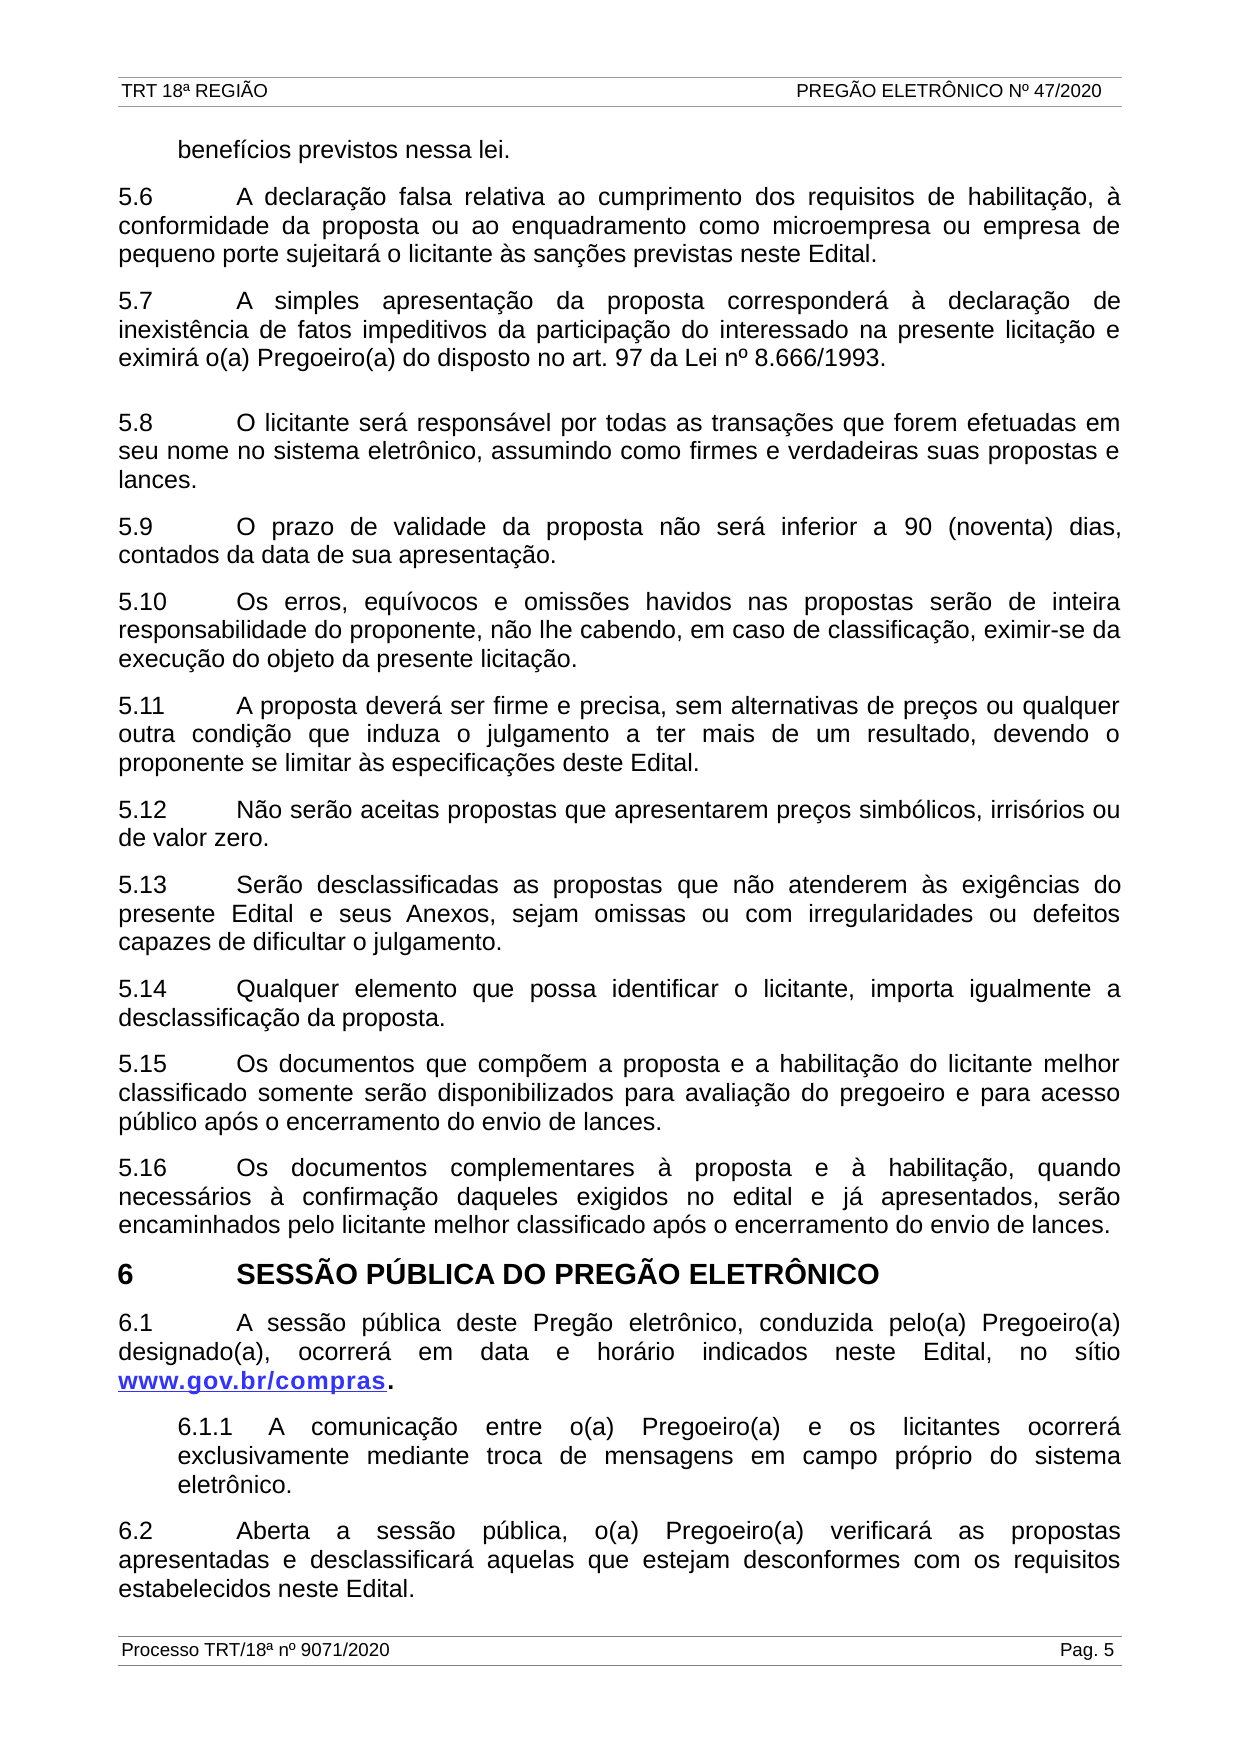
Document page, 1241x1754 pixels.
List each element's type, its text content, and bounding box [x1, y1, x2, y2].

text 5.7 A simples apresentação da proposta corresponderá à declaração de inexistência de fatos impeditivos da participação do interessado na presente licitação e eximirá o(a) Pregoeiro(a) do disposto no art. 97 da Lei nº 8.666/1993. [118, 286, 1122, 372]
text 6.1 A sessão pública deste Pregão eletrônico, conduzida pelo(a) Pregoeiro(a) designado(a), ocorrerá em data e horário indicados neste Edital, no sítio www.gov.br/compras. [118, 1308, 1122, 1394]
list 5.8 O licitante será responsável por todas as transações que forem efetuadas em seu nome no sistema eletrônico, assumindo como firmes e verdadeiras suas propostas e lances. [118, 408, 1122, 494]
text 5.9 O prazo de validade da proposta não será inferior a 90 (noventa) dias, contados da data de sua apresentação. [118, 512, 1122, 569]
text 5.11 A proposta deverá ser firme e precisa, sem alternativas de preços ou qualquer outra condição que induza o julgamento a ter mais de um resultado, devendo o proponente se limitar às especificações deste Edital. [118, 691, 1122, 777]
list 5.14 Qualquer elemento que possa identificar o licitante, importa igualmente a desclassificação da proposta. [118, 974, 1122, 1031]
text 5.13 Serão desclassificadas as propostas que não atenderem às exigências do presente Edital e seus Anexos, sejam omissas ou com irregularidades ou defeitos capazes de dificultar o julgamento. [118, 870, 1122, 956]
text 6.2 Aberta a sessão pública, o(a) Pregoeiro(a) verificará as propostas apresentadas e desclassificará aquelas que estejam desconformes com os requisitos estabelecidos neste Edital. [118, 1516, 1122, 1602]
text 5.15 Os documentos que compõem a proposta e a habilitação do licitante melhor classificado somente serão disponibilizados para avaliação do pregoeiro e para acesso público após o encerramento do envio de lances. [118, 1049, 1122, 1135]
text 5.16 Os documentos complementares à proposta e à habilitação, quando necessários à confirmação daqueles exigidos no edital e já apresentados, serão encaminhados pelo licitante melhor classificado após o encerramento do envio de lances. [118, 1153, 1122, 1239]
text 6.1.1 A comunicação entre o(a) Pregoeiro(a) e os licitantes ocorrerá exclusivamente mediante troca de mensagens em campo próprio do sistema eletrônico. [177, 1412, 1122, 1498]
text benefícios previstos nessa lei. [177, 136, 1122, 164]
text 5.10 Os erros, equívocos e omissões havidos nas propostas serão de inteira responsabilidade do proponente, não lhe cabendo, em caso de classificação, eximir-se da execução do objeto da presente licitação. [118, 587, 1122, 673]
text 5.6 A declaração falsa relativa ao cumprimento dos requisitos de habilitação, à conformidade da proposta ou ao enquadramento como microempresa ou empresa de pequeno porte sujeitará o licitante às sanções previstas neste Edital. [118, 182, 1122, 268]
text 6 SESSÃO PÚBLICA DO PREGÃO ELETRÔNICO [117, 1257, 1122, 1291]
text 5.12 Não serão aceitas propostas que apresentarem preços simbólicos, irrisórios ou de valor zero. [118, 795, 1122, 852]
